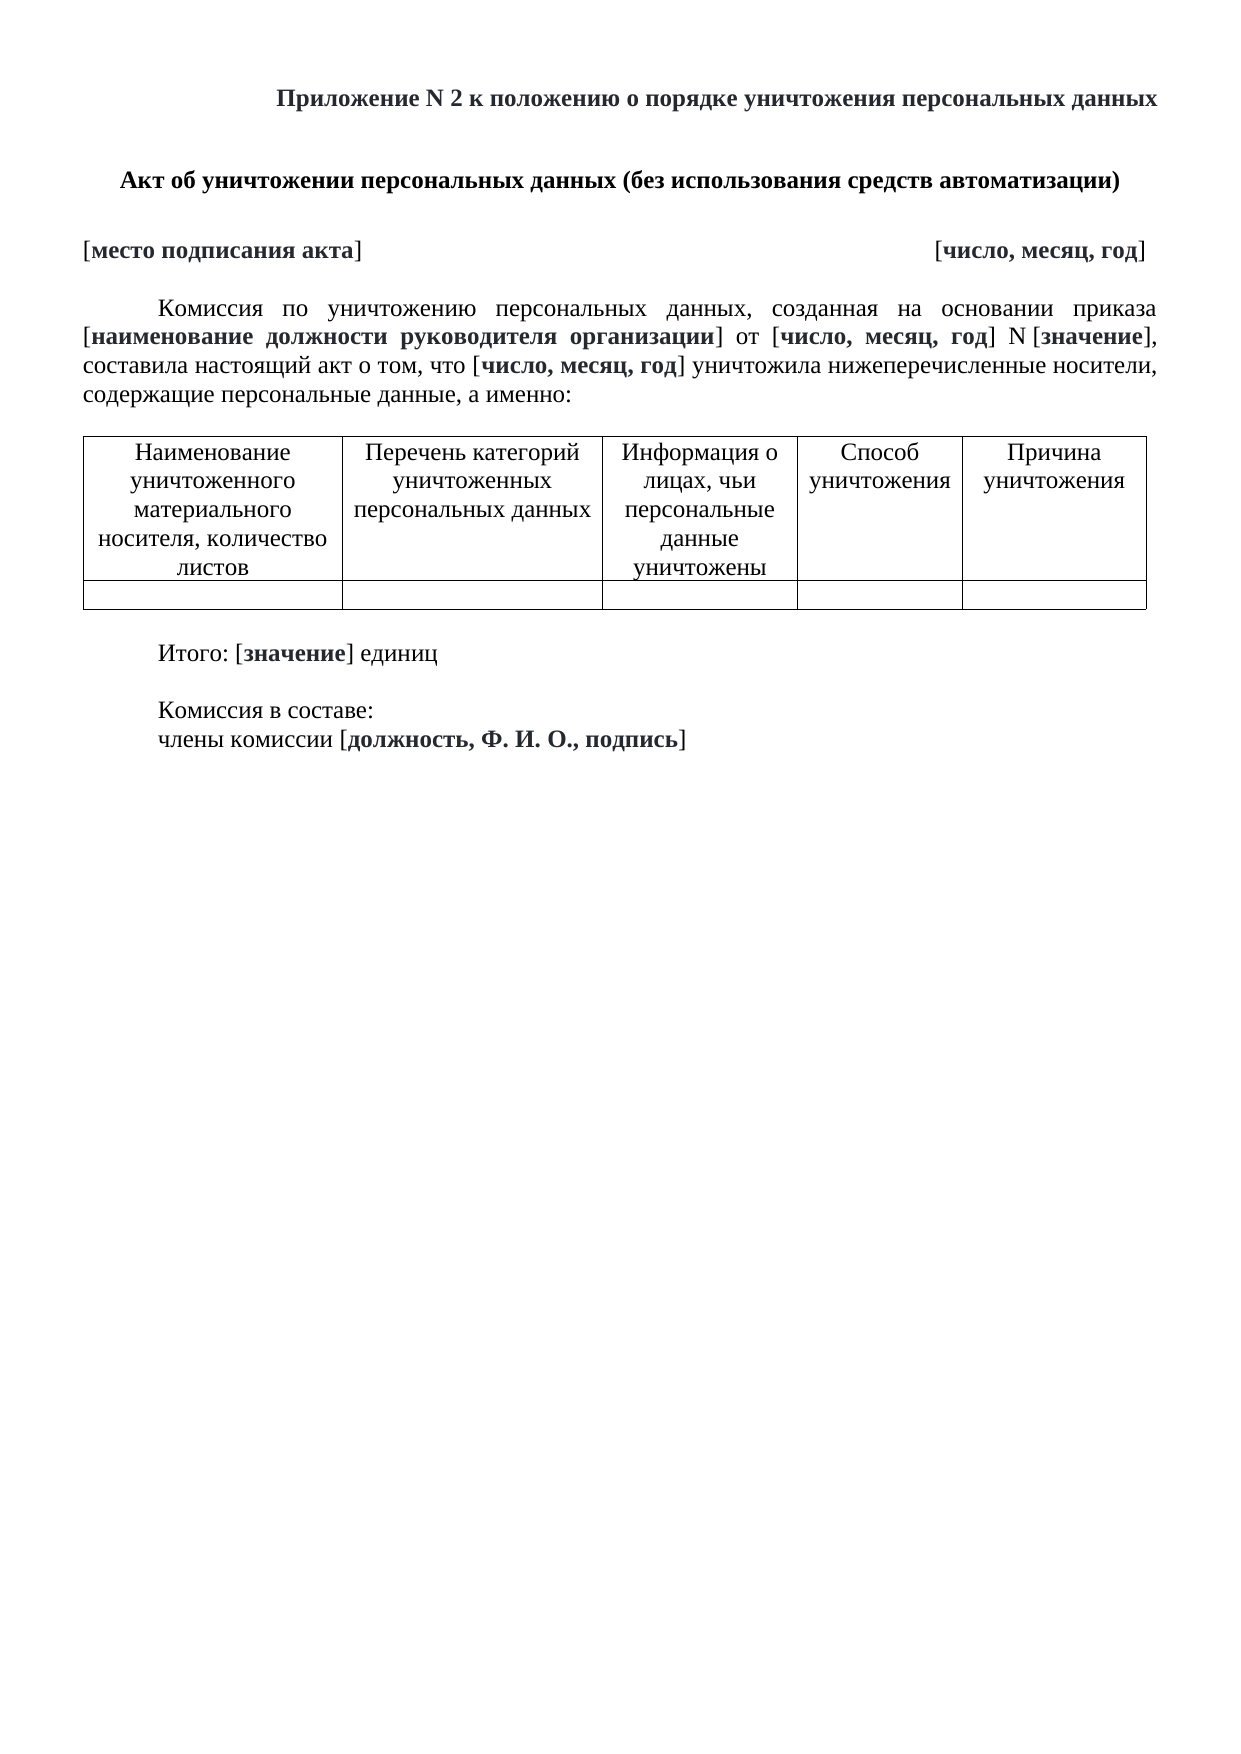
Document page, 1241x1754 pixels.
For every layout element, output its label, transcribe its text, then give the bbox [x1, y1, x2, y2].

table_cell [963, 581, 1146, 609]
text Итого: [значение] единиц [83, 638, 1157, 667]
table_header [число, месяц, год] [791, 235, 1146, 264]
table_cell [84, 581, 342, 609]
subtitle Акт об уничтожении персональных данных (без использования средств автоматизации) [83, 165, 1157, 194]
table_header Наименование уничтоженного материального носителя, количество листов [84, 437, 342, 580]
table_header Способ уничтожения [798, 437, 962, 580]
table_cell [603, 581, 797, 609]
text Приложение N 2 к положению о порядке уничтожения персональных данных [83, 83, 1157, 111]
table_header [место подписания акта] [83, 235, 791, 264]
table_cell [343, 581, 602, 609]
table_header Информация о лицах, чьи персональные данные уничтожены [603, 437, 797, 580]
text Комиссия в составе: [83, 696, 1157, 724]
table_cell [798, 581, 962, 609]
table_header Перечень категорий уничтоженных персональных данных [343, 437, 602, 580]
text Комиссия по уничтожению персональных данных, созданная на основании приказа [наименование должности руководителя организации] от [число, месяц, год] N [значение], составила настоящий акт о том, что [число, месяц, год] уничтожила нижеперечисленные носители, содержащие персональные данные, а именно: [83, 293, 1157, 408]
table_header Причина уничтожения [963, 437, 1146, 580]
text члены комиссии [должность, Ф. И. О., подпись] [83, 724, 1157, 753]
